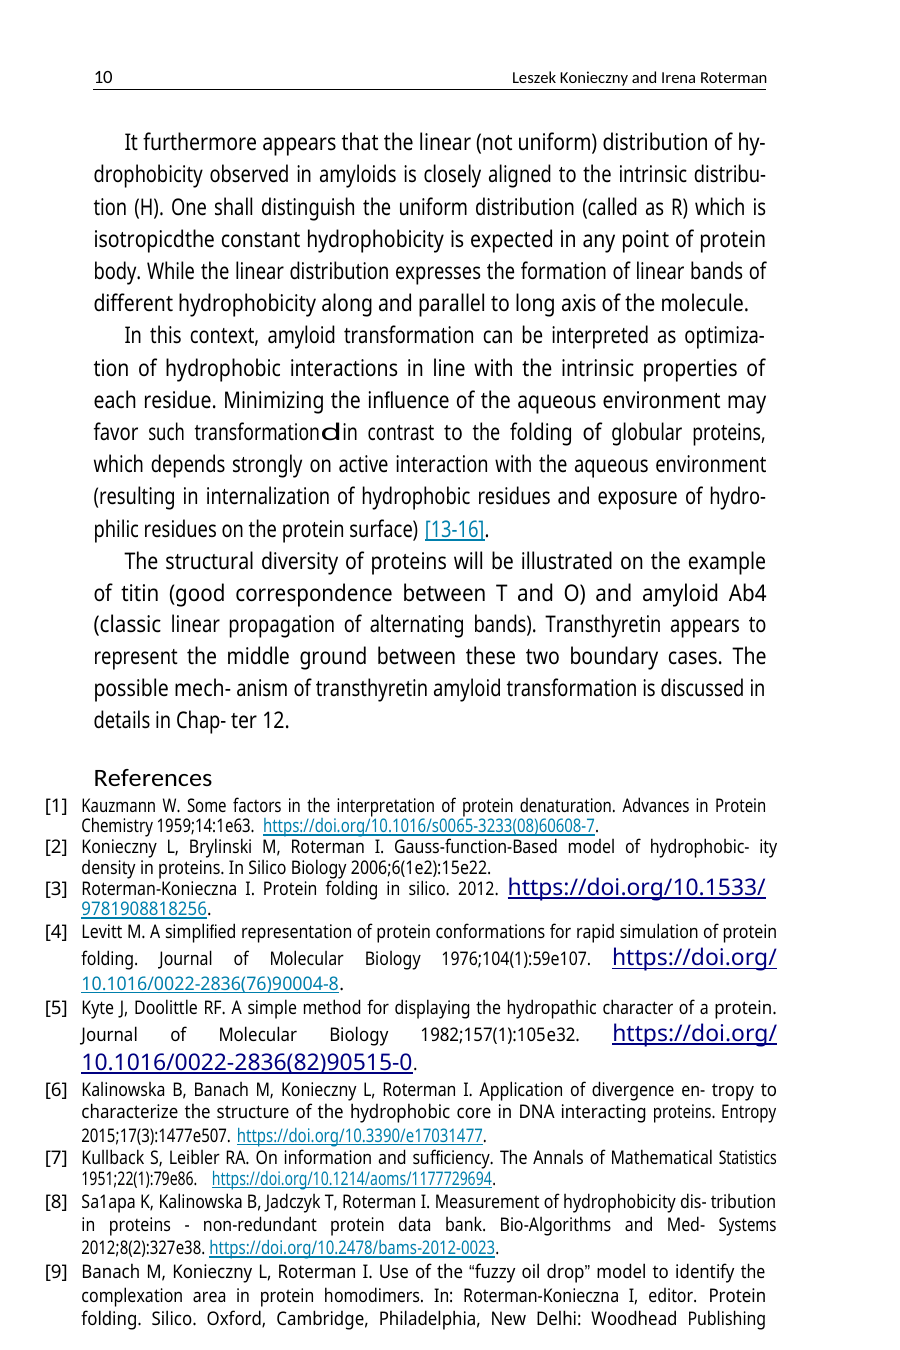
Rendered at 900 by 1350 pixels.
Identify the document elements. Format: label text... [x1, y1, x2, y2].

picture [483, 1173, 488, 1182]
list Levitt M. A simpliﬁed representation of protein conformations for rapid simulation of protein folding. Journal of Molecular Biology 1976;104(1):59e107. https://doi.org/ 10.1016/0022-2836(76)90004-8. [44, 920, 777, 996]
list Sa1apa K, Kalinowska B, Jadczyk T, Roterman I. Measurement of hydrophobicity dis- tribution in proteins - non-redundant protein data bank. Bio-Algorithms and Med- Systems 2012;8(2):327e38. https://doi.org/10.2478/bams-2012-0023. [44, 1189, 777, 1260]
picture [356, 1173, 361, 1182]
list Roterman-Konieczna I. Protein folding in silico. 2012. https://doi.org/10.1533/ 9781908818256. [44, 878, 766, 920]
text References [93, 762, 777, 793]
text In this context, amyloid transformation can be interpreted as optimiza- tion of hydrophobic interactions in line with the intrinsic properties of each residue. Minimizing the inﬂuence of the aqueous environment may favor such transformationdin contrast to the folding of globular proteins, which depends strongly on active interaction with the aqueous environment (resulting in internalization of hydrophobic residues and exposure of hydro- philic residues on the protein surface) [13-16]. [93, 319, 766, 544]
list Banach M, Konieczny L, Roterman I. Use of the “fuzzy oil drop” model to identify the complexation area in protein homodimers. In: Roterman-Konieczna I, editor. Protein folding. Silico. Oxford, Cambridge, Philadelphia, New Delhi: Woodhead Publishing [44, 1260, 766, 1331]
text It furthermore appears that the linear (not uniform) distribution of hy- drophobicity observed in amyloids is closely aligned to the intrinsic distribu- tion (H). One shall distinguish the uniform distribution (called as R) which is isotropicdthe constant hydrophobicity is expected in any point of protein body. While the linear distribution expresses the formation of linear bands of different hydrophobicity along and parallel to long axis of the molecule. [93, 126, 766, 318]
text The structural diversity of proteins will be illustrated on the example of titin (good correspondence between T and O) and amyloid Ab4 (classic linear propagation of alternating bands). Transthyretin appears to represent the middle ground between these two boundary cases. The possible mech- anism of transthyretin amyloid transformation is discussed in details in Chap- ter 12. [93, 545, 766, 735]
list Kauzmann W. Some factors in the interpretation of protein denaturation. Advances in Protein Chemistry 1959;14:1e63. https://doi.org/10.1016/s0065-3233(08)60608-7. [44, 795, 766, 837]
picture [349, 1172, 353, 1185]
list Kyte J, Doolittle RF. A simple method for displaying the hydropathic character of a protein. Journal of Molecular Biology 1982;157(1):105e32. https://doi.org/ 10.1016/0022-2836(82)90515-0. [44, 996, 777, 1077]
list Kullback S, Leibler RA. On information and sufﬁciency. The Annals of Mathematical Statistics 1951;22(1):79e86. https://doi.org/10.1214/aoms/1177729694. [44, 1148, 777, 1189]
list Kalinowska B, Banach M, Konieczny L, Roterman I. Application of divergence en- tropy to characterize the structure of the hydrophobic core in DNA interacting proteins. Entropy 2015;17(3):1477e507. https://doi.org/10.3390/e17031477. [44, 1077, 777, 1148]
list Konieczny L, Brylinski M, Roterman I. Gauss-function-Based model of hydrophobic- ity density in proteins. In Silico Biology 2006;6(1e2):15e22. [44, 837, 777, 878]
